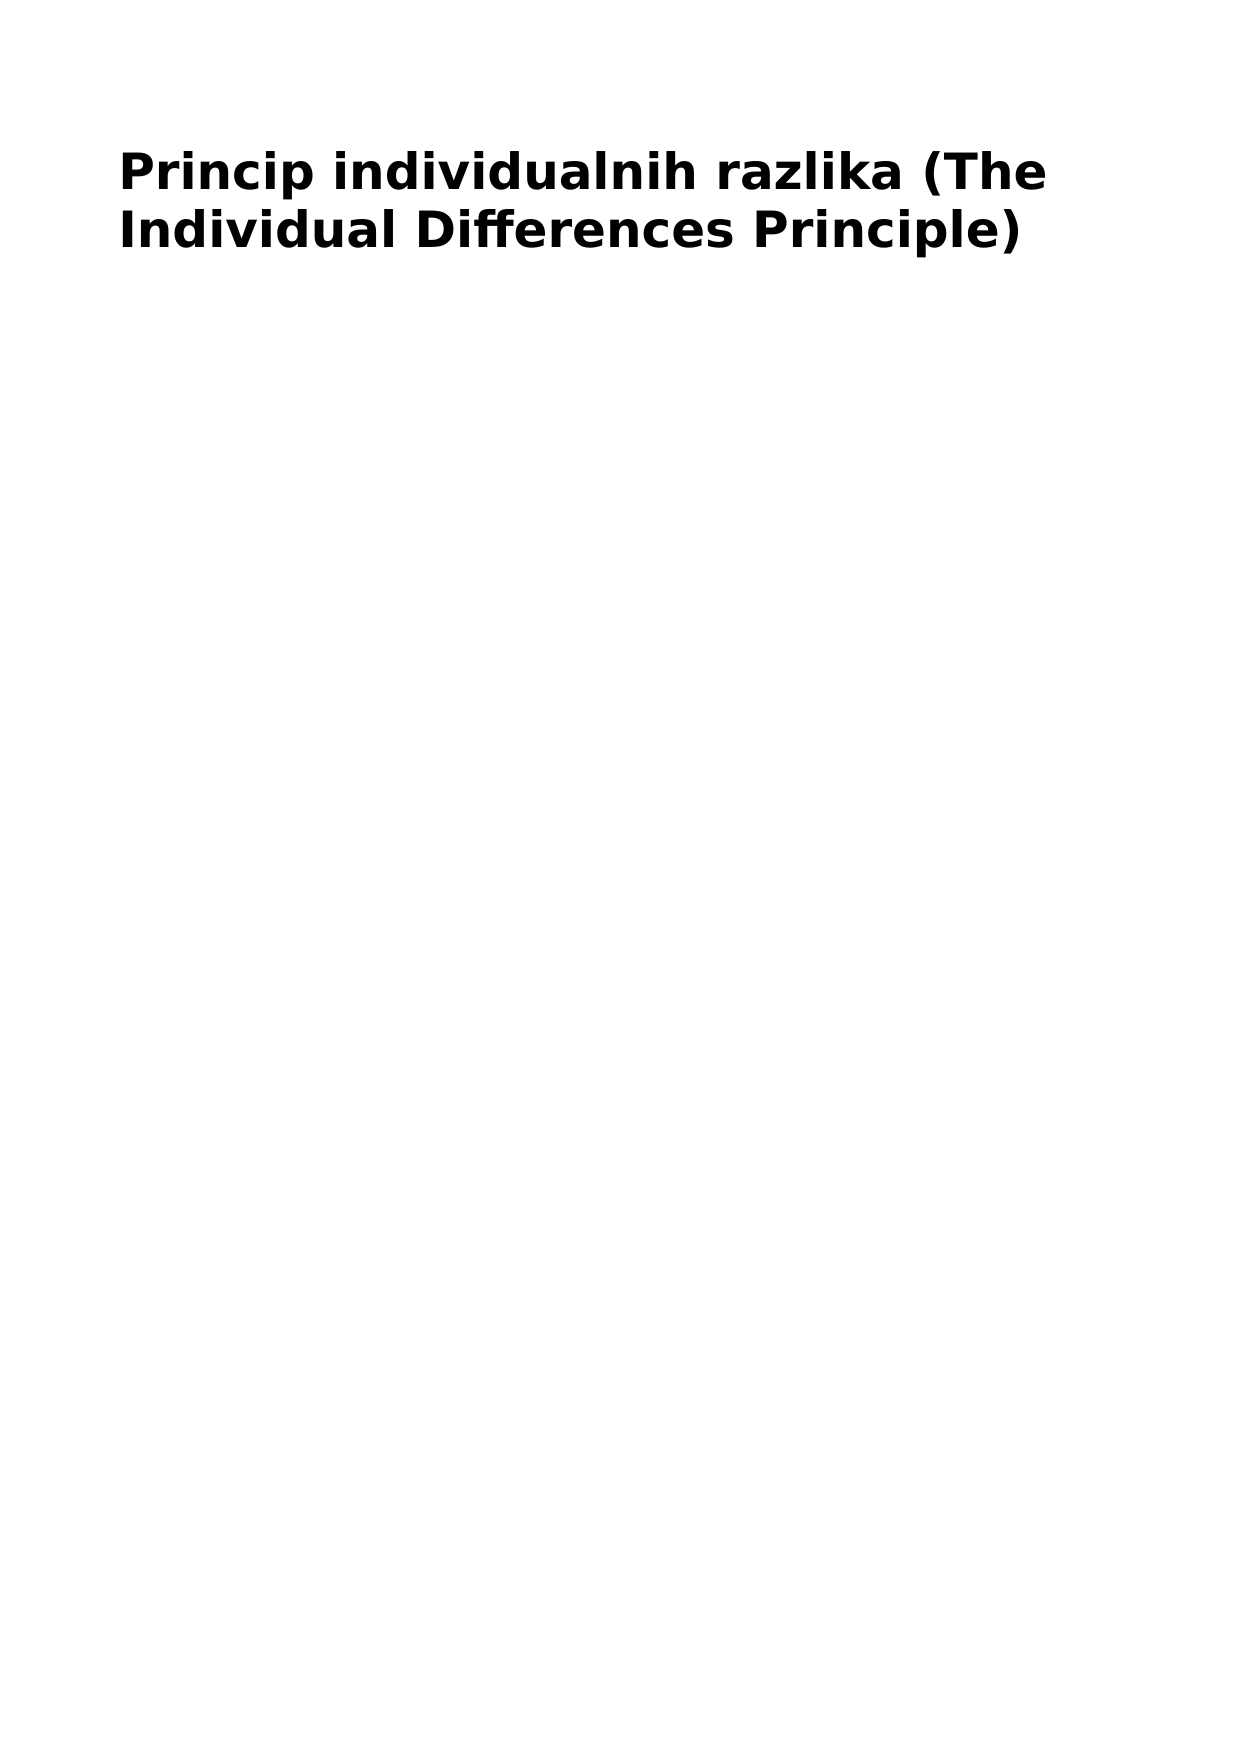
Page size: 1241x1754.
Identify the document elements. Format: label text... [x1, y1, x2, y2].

subtitle Princip individualnih razlika (The Individual Differences Principle) [118, 143, 1122, 259]
